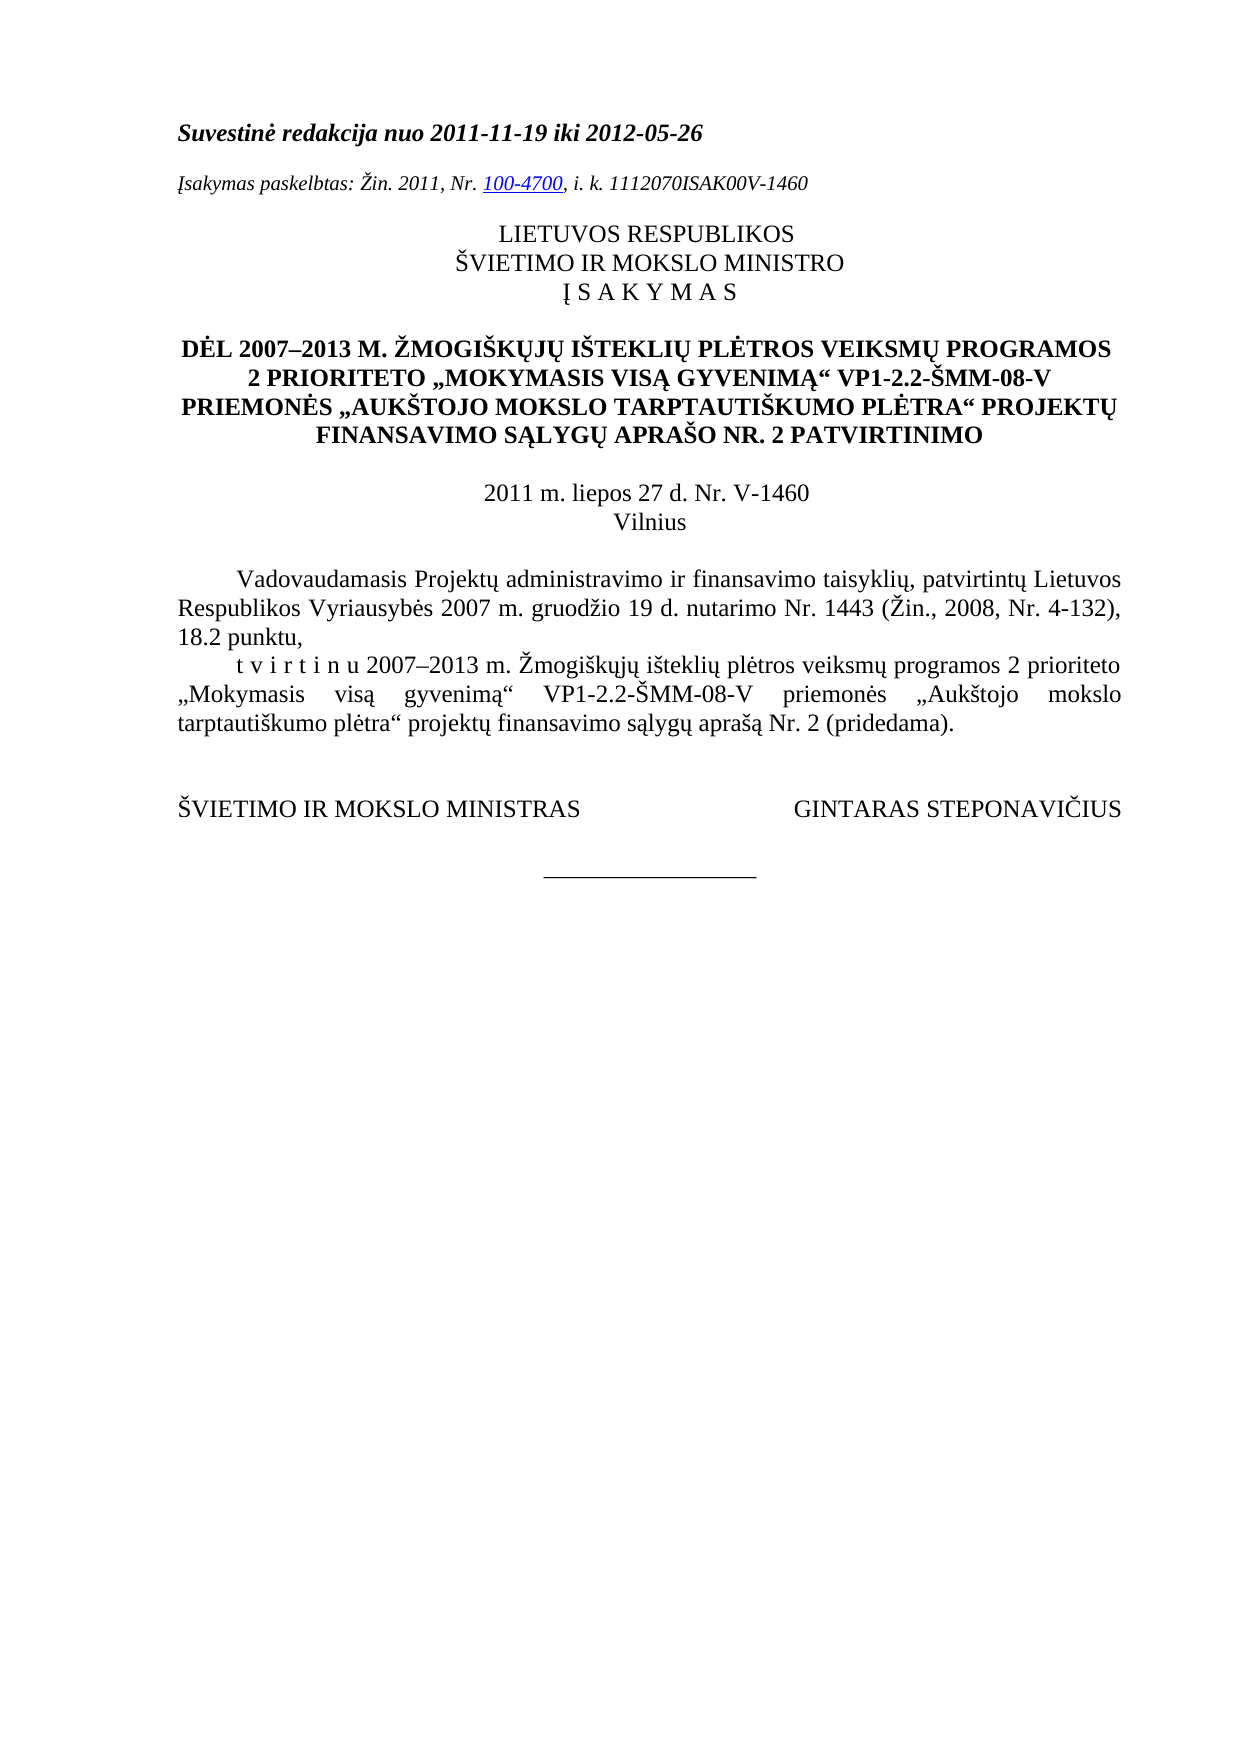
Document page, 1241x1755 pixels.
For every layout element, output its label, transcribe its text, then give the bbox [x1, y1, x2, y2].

text LIETUVOS RESPUBLIKOS [177, 219, 1122, 248]
text Įsakymas paskelbtas: Žin. 2011, Nr. 100-4700, i. k. 1112070ISAK00V-1460 [177, 171, 1122, 195]
text Švietimo ir mokslo ministras Gintaras Steponavičius [177, 794, 1122, 823]
text Vilnius [177, 507, 1122, 535]
text DĖL 2007–2013 m. ŽMOGIŠKŲJŲ IŠTEKLIŲ PLĖTROS VEIKSMŲ PROGRAMOS 2 PRIORITETO „MOKYMASIS VISĄ GYVENIMĄ“ VP1-2.2-ŠMM-08-V PRIEMONĖS „AUKŠTOJO MOKSLO TARPTAUTIŠKUMO PLĖTRA“ PROJEKTŲ FINANSAVIMO SĄLYGŲ APRAŠO Nr. 2 PATVIRTINIMO [177, 334, 1122, 449]
text 2011 m. liepos 27 d. Nr. V-1460 [177, 478, 1122, 507]
text Suvestinė redakcija nuo 2011-11-19 iki 2012-05-26 [177, 118, 1122, 147]
text ŠVIETIMO IR MOKSLO MINISTRO [177, 248, 1122, 277]
text Į S A K Y M A S [177, 277, 1122, 305]
text _________________ [177, 852, 1122, 880]
text t v i r t i n u 2007–2013 m. Žmogiškųjų išteklių plėtros veiksmų programos 2 prioriteto „Mokymasis visą gyvenimą“ VP1-2.2-ŠMM-08-V priemonės „Aukštojo mokslo tarptautiškumo plėtra“ projektų finansavimo sąlygų aprašą Nr. 2 (pridedama). [177, 650, 1122, 737]
text Vadovaudamasis Projektų administravimo ir finansavimo taisyklių, patvirtintų Lietuvos Respublikos Vyriausybės 2007 m. gruodžio 19 d. nutarimo Nr. 1443 (Žin., 2008, Nr. 4-132), 18.2 punktu, [177, 564, 1122, 650]
